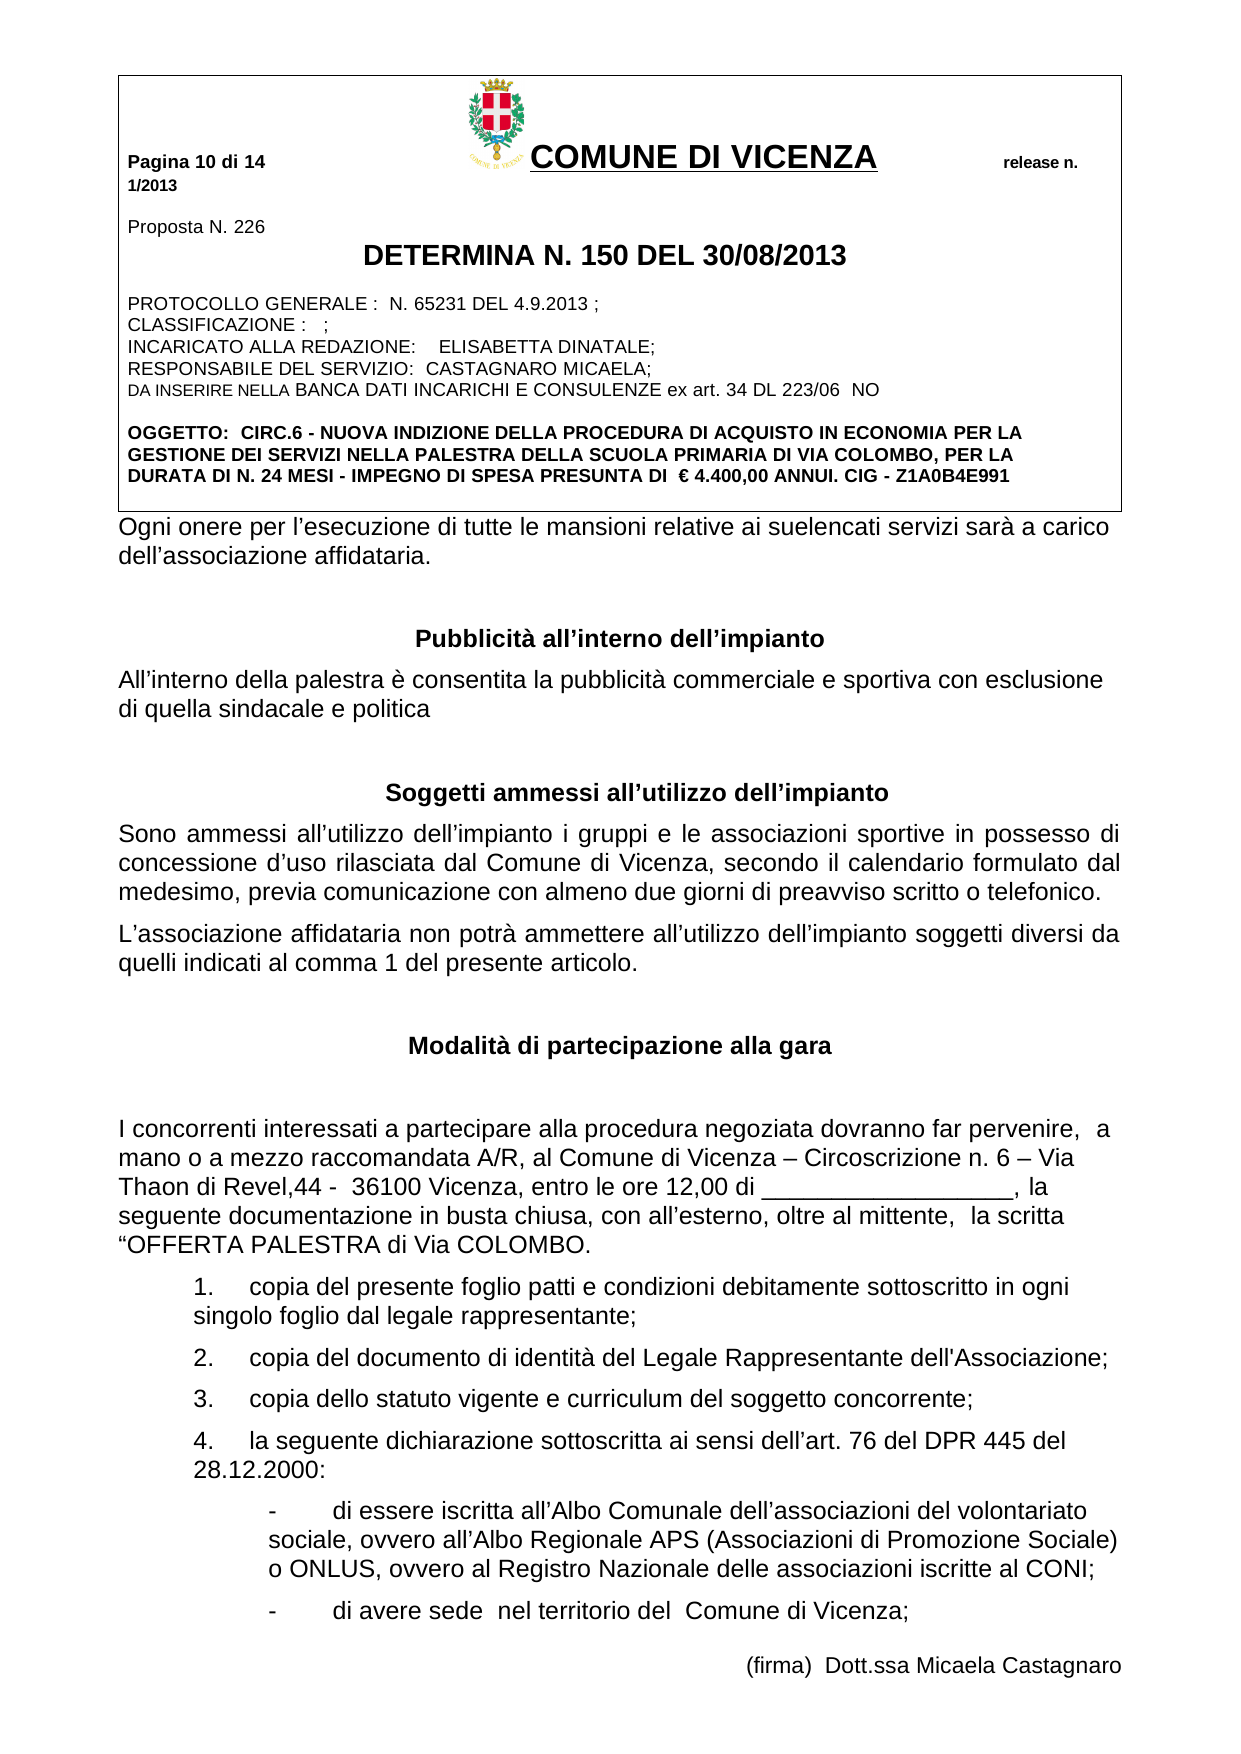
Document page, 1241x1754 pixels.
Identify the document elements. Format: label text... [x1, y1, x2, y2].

text Modalità di partecipazione alla gara [118, 1031, 1122, 1060]
text Ogni onere per l’esecuzione di tutte le mansioni relative ai suelencati servizi sarà a carico dell’associazione affidataria. [118, 512, 1122, 570]
text Soggetti ammessi all’utilizzo dell’impianto [118, 777, 1122, 807]
text I concorrenti interessati a partecipare alla procedura negoziata dovranno far pervenire, a mano o a mezzo raccomandata A/R, al Comune di Vicenza – Circoscrizione n. 6 – Via Thaon di Revel,44 - 36100 Vicenza, entro le ore 12,00 di __________________, la seguente documentazione in busta chiusa, con all’esterno, oltre al mittente, la scritta “OFFERTA PALESTRA di Via COLOMBO. [118, 1114, 1122, 1259]
text 2. copia del documento di identità del Legale Rappresentante dell'Associazione; [193, 1342, 1122, 1372]
text - di avere sede nel territorio del Comune di Vicenza; [268, 1596, 1122, 1625]
text 3. copia dello statuto vigente e curriculum del soggetto concorrente; [193, 1384, 1122, 1413]
text - di essere iscritta all’Albo Comunale dell’associazioni del volontariato sociale, ovvero all’Albo Regionale APS (Associazioni di Promozione Sociale) o ONLUS, ovvero al Registro Nazionale delle associazioni iscritte al CONI; [268, 1496, 1122, 1583]
text 4. la seguente dichiarazione sottoscritta ai sensi dell’art. 76 del DPR 445 del 28.12.2000: [193, 1426, 1122, 1484]
picture [468, 78, 525, 169]
text L’associazione affidataria non potrà ammettere all’utilizzo dell’impianto soggetti diversi da quelli indicati al comma 1 del presente articolo. [118, 919, 1122, 977]
text Sono ammessi all’utilizzo dell’impianto i gruppi e le associazioni sportive in possesso di concessione d’uso rilasciata dal Comune di Vicenza, secondo il calendario formulato dal medesimo, previa comunicazione con almeno due giorni di preavviso scritto o telefonico. [118, 819, 1122, 906]
text Pubblicità all’interno dell’impianto [118, 624, 1122, 653]
text All’interno della palestra è consentita la pubblicità commerciale e sportiva con esclusione di quella sindacale e politica [118, 665, 1122, 723]
text 1. copia del presente foglio patti e condizioni debitamente sottoscritto in ogni singolo foglio dal legale rappresentante; [193, 1272, 1122, 1330]
